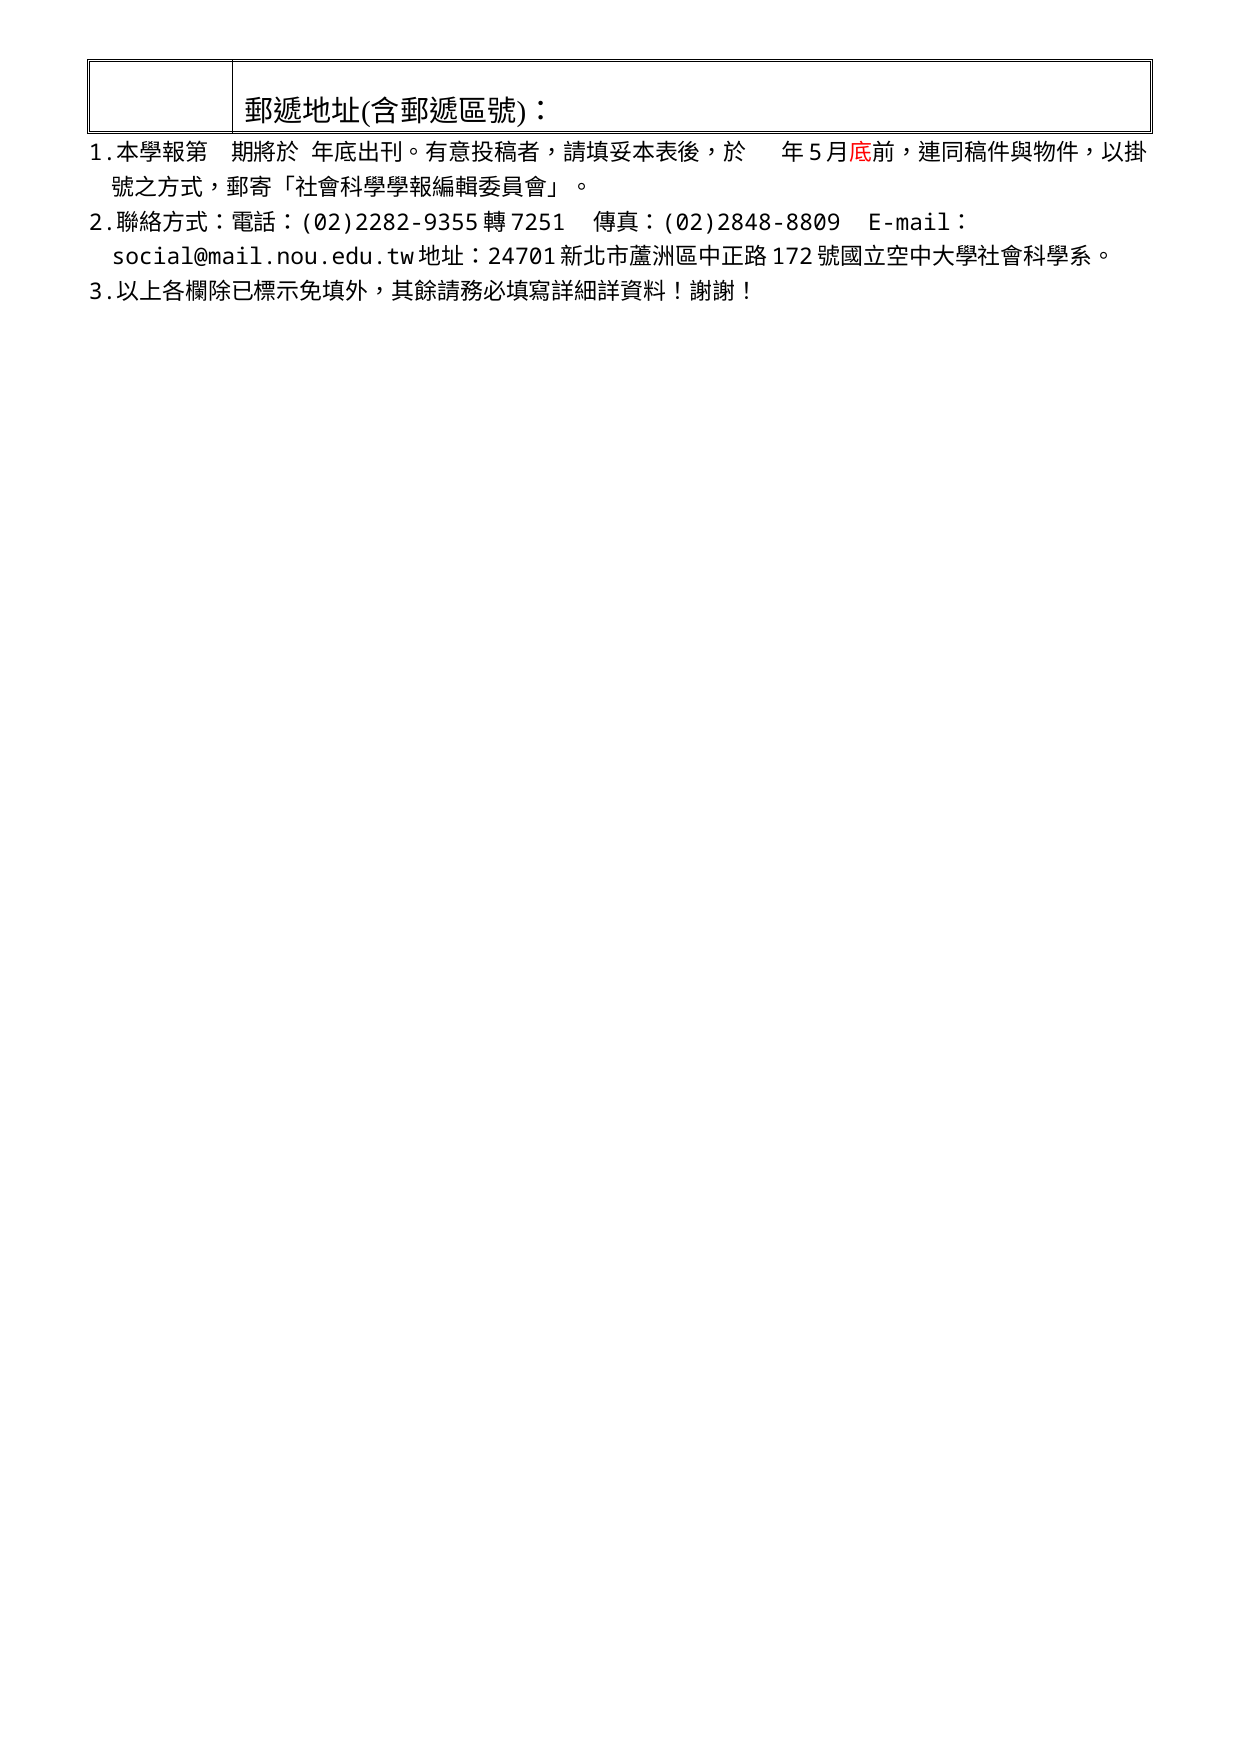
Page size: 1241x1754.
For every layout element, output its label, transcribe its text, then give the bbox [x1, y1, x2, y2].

text 2.聯絡方式：電話：(02)2282-9355轉7251 傳真：(02)2848-8809 E-mail：social@mail.nou.edu.tw地址：24701新北市蘆洲區中正路172號國立空中大學社會科學系。 [89, 203, 1152, 272]
table_cell [90, 62, 232, 131]
text 3.以上各欄除已標示免填外，其餘請務必填寫詳細詳資料！謝謝！ [89, 272, 1152, 307]
table_cell 郵遞地址(含郵遞區號)： [233, 62, 1150, 131]
text 1.本學報第 期將於 年底出刊。有意投稿者，請填妥本表後，於 年5月底前，連同稿件與物件，以掛號之方式，郵寄「社會科學學報編輯委員會」。 [89, 134, 1152, 203]
